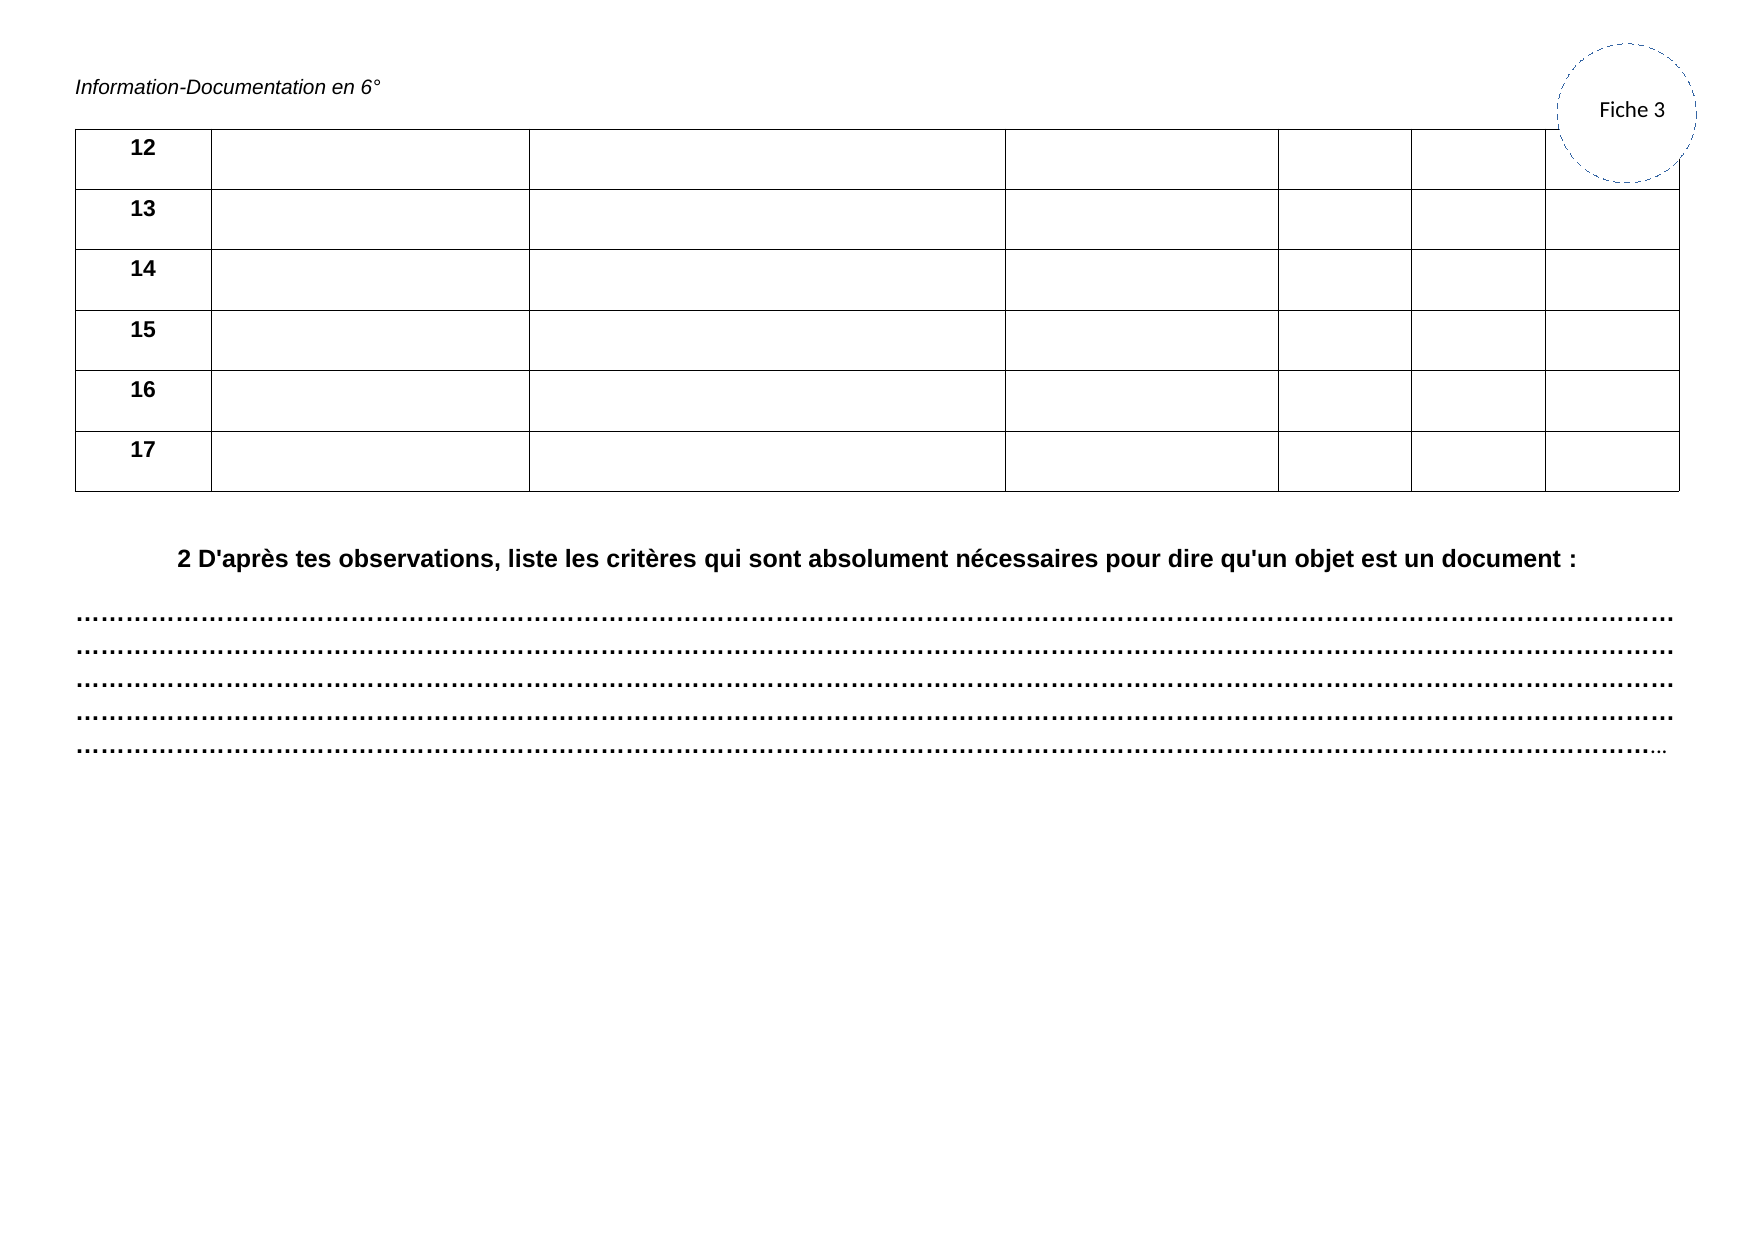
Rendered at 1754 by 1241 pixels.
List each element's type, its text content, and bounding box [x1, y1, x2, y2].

table_cell [1006, 311, 1278, 370]
table_cell [1006, 250, 1278, 310]
table_cell [1279, 190, 1411, 249]
table_cell [1006, 130, 1278, 189]
table_cell [530, 432, 1005, 491]
table_cell [1006, 190, 1278, 249]
table_cell [1546, 311, 1679, 370]
table_cell [1546, 432, 1679, 491]
table_cell 16 [76, 371, 211, 431]
table_cell [1546, 250, 1679, 310]
table_cell [212, 190, 529, 249]
text 2 D'après tes observations, liste les critères qui sont absolument nécessaires pour dire qu'un objet est un document : [75, 544, 1679, 573]
table_cell [1006, 371, 1278, 431]
table_cell [530, 311, 1005, 370]
table_cell [1279, 432, 1411, 491]
table_cell [212, 432, 529, 491]
table_cell [530, 371, 1005, 431]
table_cell [212, 130, 529, 189]
table_cell [530, 190, 1005, 249]
table_cell [1412, 432, 1545, 491]
table_cell [1412, 250, 1545, 310]
table_cell [1279, 371, 1411, 431]
table_cell [1006, 432, 1278, 491]
table_cell [1279, 130, 1411, 189]
table_cell 14 [76, 250, 211, 310]
table_cell [1279, 250, 1411, 310]
table_cell [530, 250, 1005, 310]
table_cell 13 [76, 190, 211, 249]
table_cell [1546, 371, 1679, 431]
text …………………………………………………………………………………………………………………………………………………………………………………………………………………………………………………………………………………………………………………………………………………………………………………………………………………………………………………………………………………………………………………………………………………………………………………………………………………………………………………………………………………………………………………………………………………………………………………………………………………………………………………………………………………... [75, 598, 1679, 759]
table_cell [212, 371, 529, 431]
table_cell [1546, 130, 1679, 189]
table_cell [1279, 311, 1411, 370]
table_cell [530, 130, 1005, 189]
table_cell 12 [76, 130, 211, 189]
table_cell [1412, 311, 1545, 370]
table_cell [1412, 190, 1545, 249]
table_cell [212, 250, 529, 310]
table_cell [1412, 371, 1545, 431]
table_cell [1412, 130, 1545, 189]
table_cell [1546, 190, 1679, 249]
table_cell 15 [76, 311, 211, 370]
table_cell [212, 311, 529, 370]
table_cell 17 [76, 432, 211, 491]
